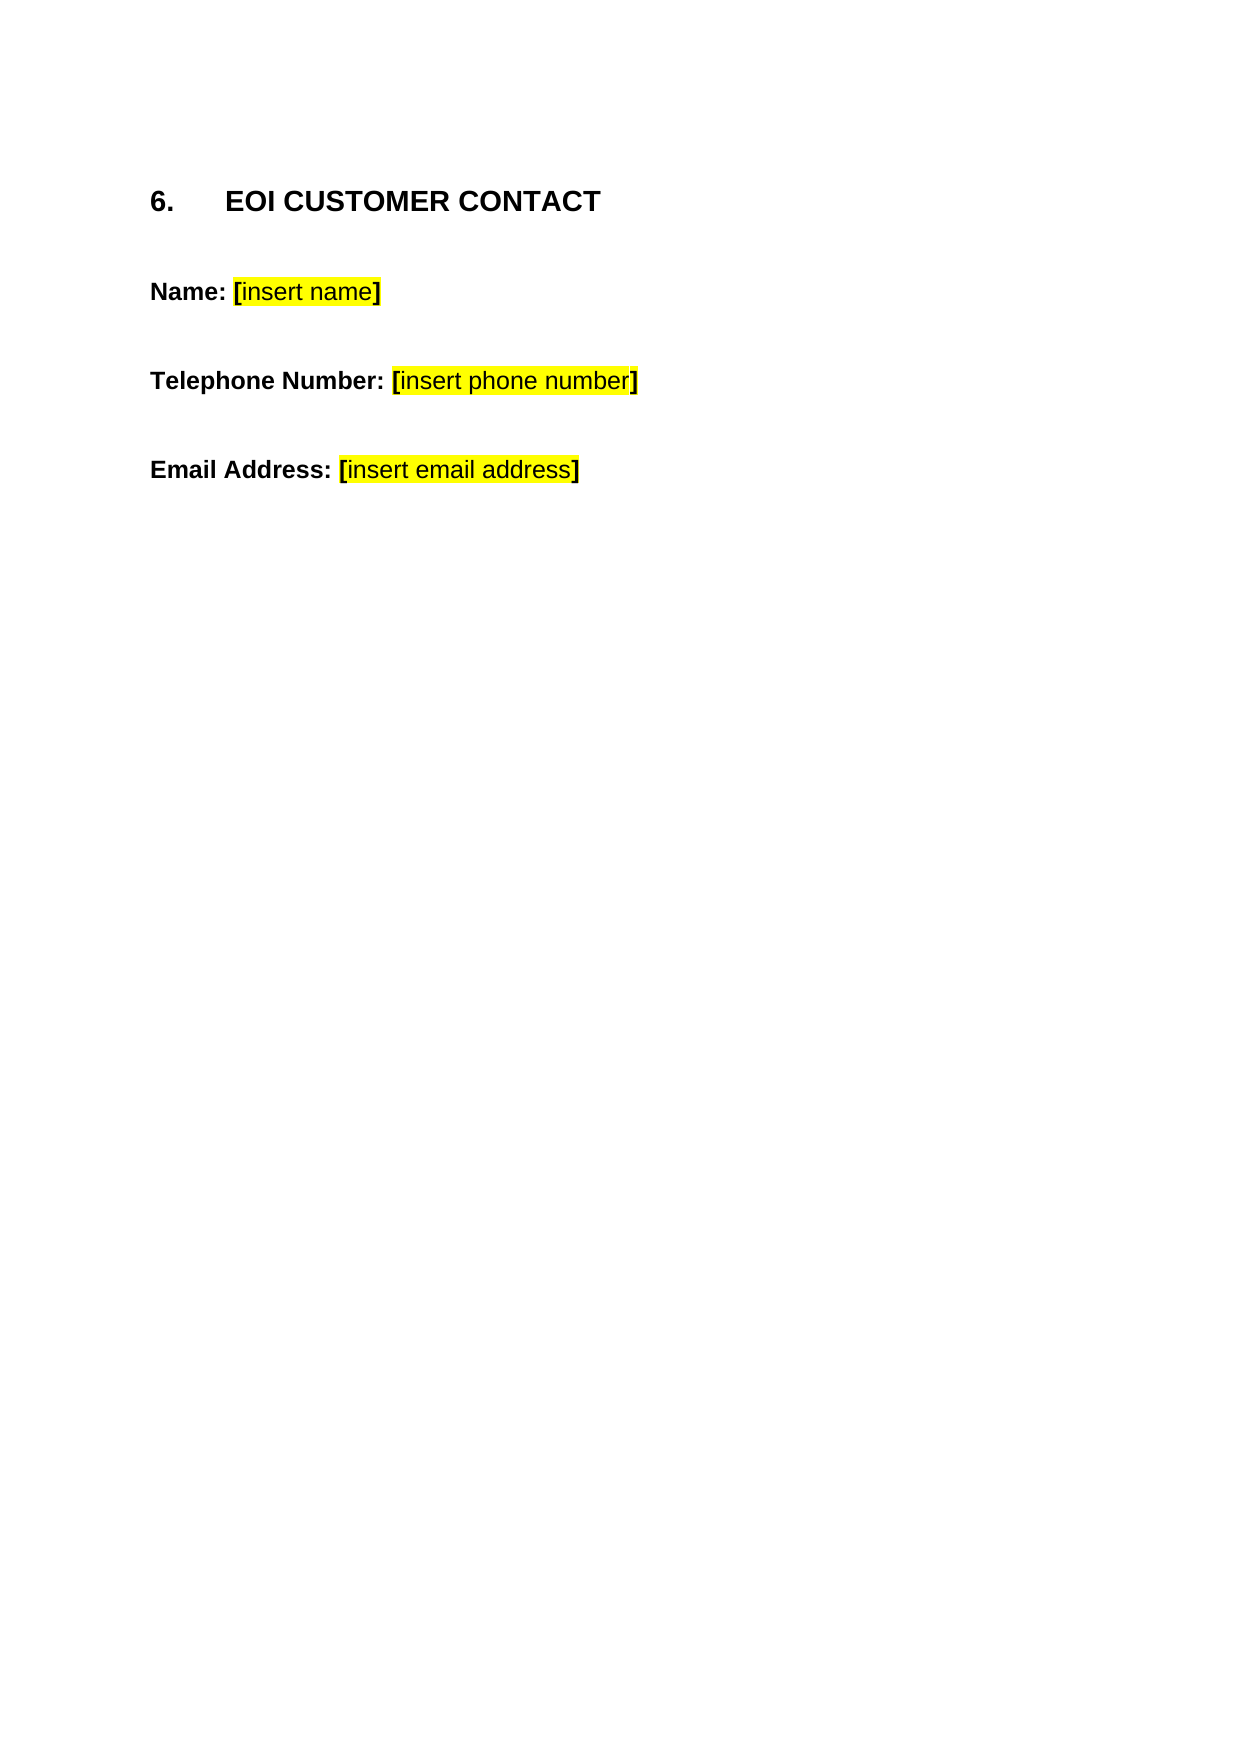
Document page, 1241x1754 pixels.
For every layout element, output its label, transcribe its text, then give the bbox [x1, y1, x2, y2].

subtitle Name: [insert name] [150, 277, 1107, 306]
subtitle Email Address: [insert email address] [150, 455, 1107, 483]
subtitle EOI CUSTOMER CONTACT [150, 184, 1107, 217]
subtitle Telephone Number: [insert phone number] [150, 366, 1107, 395]
